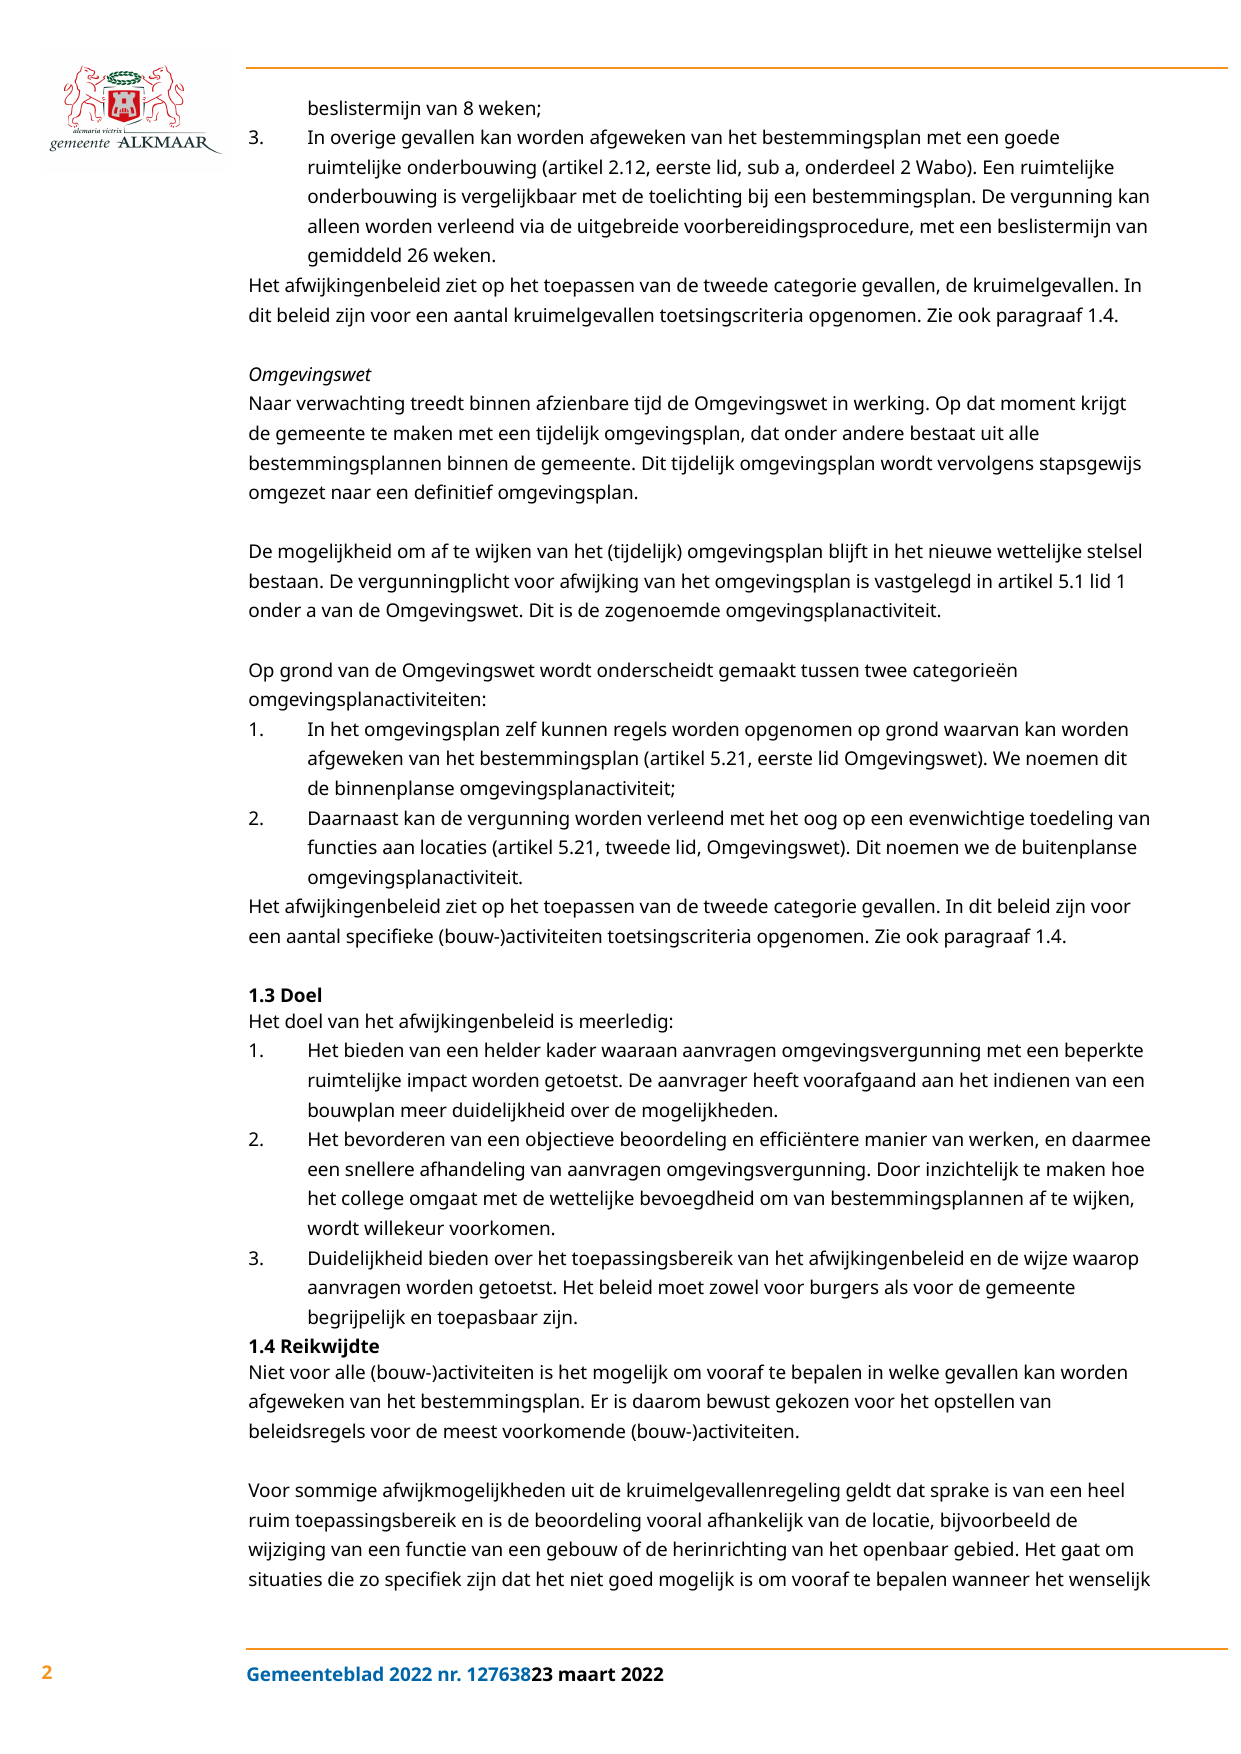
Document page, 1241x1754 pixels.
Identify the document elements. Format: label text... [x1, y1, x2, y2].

text Naar verwachting treedt binnen afzienbare tijd de Omgevingswet in werking. Op dat moment krijgt de gemeente te maken met een tijdelijk omgevingsplan, dat onder andere bestaat uit alle bestemmingsplannen binnen de gemeente. Dit tijdelijk omgevingsplan wordt vervolgens stapsgewijs omgezet naar een definitief omgevingsplan. [248, 391, 1152, 505]
list Duidelijkheid bieden over het toepassingsbereik van het afwijkingenbeleid en de wijze waarop aanvragen worden getoetst. Het beleid moet zowel voor burgers als voor de gemeente begrijpelijk en toepasbaar zijn. [248, 1245, 1152, 1329]
text Voor sommige afwijkmogelijkheden uit de kruimelgevallenregeling geldt dat sprake is van een heel ruim toepassingsbereik en is de beoordeling vooral afhankelijk van de locatie, bijvoorbeeld de wijziging van een functie van een gebouw of de herinrichting van het openbaar gebied. Het gaat om situaties die zo specifiek zijn dat het niet goed mogelijk is om vooraf te bepalen wanneer het wenselijk [248, 1477, 1152, 1592]
list In het omgevingsplan zelf kunnen regels worden opgenomen op grond waarvan kan worden afgeweken van het bestemmingsplan (artikel 5.21, eerste lid Omgevingswet). We noemen dit de binnenplanse omgevingsplanactiviteit; [248, 716, 1152, 801]
list Daarnaast kan de vergunning worden verleend met het oog op een evenwichtige toedeling van functies aan locaties (artikel 5.21, tweede lid, Omgevingswet). Dit noemen we de buitenplanse omgevingsplanactiviteit. [248, 805, 1152, 890]
text Op grond van de Omgevingswet wordt onderscheidt gemaakt tussen twee categorieën omgevingsplanactiviteiten: [248, 657, 1152, 712]
list beslistermijn van 8 weken; [248, 95, 1152, 121]
text Omgevingswet [248, 361, 1152, 387]
list Het bevorderen van een objectieve beoordeling en efficiëntere manier van werken, en daarmee een snellere afhandeling van aanvragen omgevingsvergunning. Door inzichtelijk te maken hoe het college omgaat met de wettelijke bevoegdheid om van bestemmingsplannen af te wijken, wordt willekeur voorkomen. [248, 1126, 1152, 1241]
text 1.3 Doel [248, 982, 1152, 1008]
text De mogelijkheid om af te wijken van het (tijdelijk) omgevingsplan blijft in het nieuwe wettelijke stelsel bestaan. De vergunningplicht voor afwijking van het omgevingsplan is vastgelegd in artikel 5.1 lid 1 onder a van de Omgevingswet. Dit is de zogenoemde omgevingsplanactiviteit. [248, 538, 1152, 623]
text Het afwijkingenbeleid ziet op het toepassen van de tweede categorie gevallen. In dit beleid zijn voor een aantal specifieke (bouw-)activiteiten toetsingscriteria opgenomen. Zie ook paragraaf 1.4. [248, 893, 1152, 949]
text Niet voor alle (bouw-)activiteiten is het mogelijk om vooraf te bepalen in welke gevallen kan worden afgeweken van het bestemmingsplan. Er is daarom bewust gekozen voor het opstellen van beleidsregels voor de meest voorkomende (bouw-)activiteiten. [248, 1359, 1152, 1444]
text Het afwijkingenbeleid ziet op het toepassen van de tweede categorie gevallen, de kruimelgevallen. In dit beleid zijn voor een aantal kruimelgevallen toetsingscriteria opgenomen. Zie ook paragraaf 1.4. [248, 272, 1152, 328]
list Het bieden van een helder kader waaraan aanvragen omgevingsvergunning met een beperkte ruimtelijke impact worden getoetst. De aanvrager heeft voorafgaand aan het indienen van een bouwplan meer duidelijkheid over de mogelijkheden. [248, 1038, 1152, 1122]
text Het doel van het afwijkingenbeleid is meerledig: [248, 1008, 1152, 1034]
list In overige gevallen kan worden afgeweken van het bestemmingsplan met een goede ruimtelijke onderbouwing (artikel 2.12, eerste lid, sub a, onderdeel 2 Wabo). Een ruimtelijke onderbouwing is vergelijkbaar met de toelichting bij een bestemmingsplan. De vergunning kan alleen worden verleend via de uitgebreide voorbereidingsprocedure, met een beslistermijn van gemiddeld 26 weken. [248, 124, 1152, 268]
picture [41, 47, 231, 172]
text 1.4 Reikwijdte [248, 1333, 1152, 1359]
